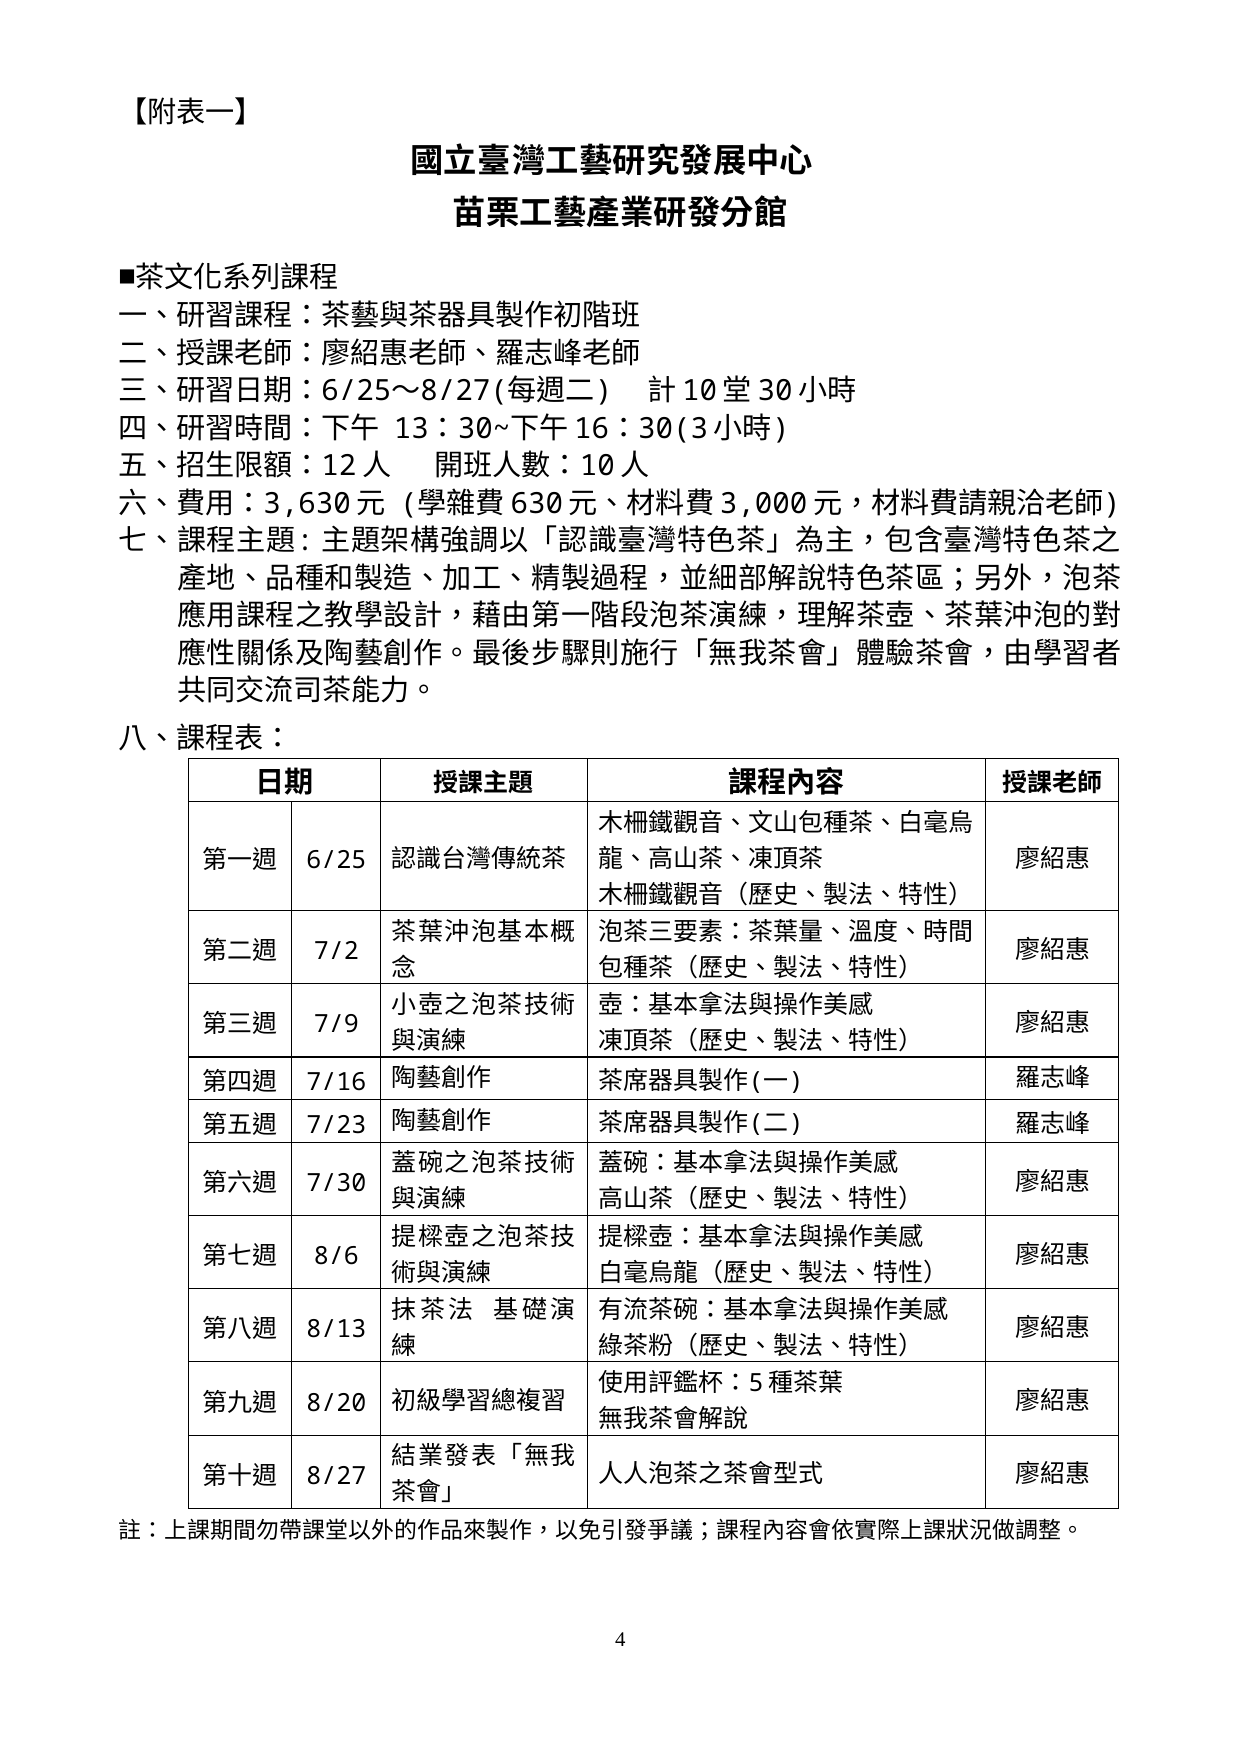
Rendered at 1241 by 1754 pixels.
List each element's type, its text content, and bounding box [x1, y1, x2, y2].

table_cell 廖紹惠 [986, 1362, 1118, 1435]
table_cell 8/6 [292, 1216, 380, 1288]
table_cell 茶席器具製作(二) [588, 1100, 985, 1142]
table_cell 6/25 [292, 802, 380, 910]
table_cell 使用評鑑杯：5種茶葉 無我茶會解說 [588, 1362, 985, 1435]
text 五、招生限額：12人 開班人數：10人 [118, 446, 1122, 483]
table_cell 提樑壺之泡茶技術與演練 [381, 1216, 587, 1288]
table_cell 7/2 [292, 911, 380, 983]
table_cell 8/20 [292, 1362, 380, 1435]
table_cell 小壺之泡茶技術與演練 [381, 984, 587, 1056]
table_cell 第四週 [189, 1058, 291, 1099]
text 一、研習課程：茶藝與茶器具製作初階班 [118, 296, 1122, 333]
text 七、課程主題: 主題架構強調以「認識臺灣特色茶」為主，包含臺灣特色茶之產地、品種和製造、加工、精製過程，並細部解說特色茶區；另外，泡茶應用課程之教學設計，藉由第一階段泡茶演練，理解茶壺、茶葉沖泡的對應性關係及陶藝創作。最後步驟則施行「無我茶會」體驗茶會，由學習者共同交流司茶能力。 [118, 521, 1122, 708]
table_cell 人人泡茶之茶會型式 [588, 1436, 985, 1508]
table_cell 7/23 [292, 1100, 380, 1142]
table_cell 廖紹惠 [986, 1289, 1118, 1361]
text 三、研習日期：6/25～8/27(每週二) 計10堂30小時 [118, 371, 1122, 408]
table_cell 廖紹惠 [986, 911, 1118, 983]
text 註：上課期間勿帶課堂以外的作品來製作，以免引發爭議；課程內容會依實際上課狀況做調整。 [118, 1509, 1122, 1546]
table_cell 有流茶碗：基本拿法與操作美感 綠茶粉（歷史、製法、特性） [588, 1289, 985, 1361]
table_cell 廖紹惠 [986, 802, 1118, 910]
table_cell 認識台灣傳統茶 [381, 802, 587, 910]
text 國立臺灣工藝研究發展中心 [118, 131, 1122, 183]
text 八、課程表： [118, 708, 1122, 758]
table_cell 蓋碗之泡茶技術與演練 [381, 1143, 587, 1215]
table_cell 蓋碗：基本拿法與操作美感 高山茶（歷史、製法、特性） [588, 1143, 985, 1215]
table_header 授課主題 [381, 759, 587, 801]
table_cell 第五週 [189, 1100, 291, 1142]
table_cell 壺：基本拿法與操作美感 凍頂茶（歷史、製法、特性） [588, 984, 985, 1056]
table_cell 廖紹惠 [986, 1436, 1118, 1508]
table_cell 羅志峰 [986, 1058, 1118, 1099]
text 四、研習時間：下午 13：30~下午16：30(3小時) [118, 408, 1122, 446]
table_cell 第十週 [189, 1436, 291, 1508]
table_header 授課老師 [986, 759, 1118, 801]
text 【附表一】 [118, 89, 1130, 131]
table_cell 第七週 [189, 1216, 291, 1288]
table_cell 8/13 [292, 1289, 380, 1361]
table_cell 初級學習總複習 [381, 1362, 587, 1435]
text 苗栗工藝產業研發分館 [118, 183, 1122, 235]
table_header 日期 [189, 759, 380, 801]
text 六、費用：3,630元 (學雜費630元、材料費3,000元，材料費請親洽老師) [118, 483, 1122, 521]
table_cell 第一週 [189, 802, 291, 910]
table_cell 8/27 [292, 1436, 380, 1508]
table_cell 提樑壺：基本拿法與操作美感 白毫烏龍（歷史、製法、特性） [588, 1216, 985, 1288]
table_header 課程內容 [588, 759, 985, 801]
table_cell 第六週 [189, 1143, 291, 1215]
text 二、授課老師：廖紹惠老師、羅志峰老師 [118, 333, 1122, 371]
table_cell 茶席器具製作(一) [588, 1058, 985, 1099]
table_cell 7/30 [292, 1143, 380, 1215]
table_cell 茶葉沖泡基本概念 [381, 911, 587, 983]
table_cell 第二週 [189, 911, 291, 983]
table_cell 陶藝創作 [381, 1058, 587, 1099]
table_cell 陶藝創作 [381, 1100, 587, 1142]
table_cell 結業發表「無我茶會」 [381, 1436, 587, 1508]
table_cell 7/9 [292, 984, 380, 1056]
table_cell 第三週 [189, 984, 291, 1056]
table_cell 7/16 [292, 1058, 380, 1099]
table_cell 羅志峰 [986, 1100, 1118, 1142]
text ■茶文化系列課程 [118, 253, 1122, 296]
table_cell 第八週 [189, 1289, 291, 1361]
table_cell 抹茶法 基礎演練 [381, 1289, 587, 1361]
table_cell 廖紹惠 [986, 1216, 1118, 1288]
table_cell 木柵鐵觀音、文山包種茶、白毫烏龍、高山茶、凍頂茶 木柵鐵觀音（歷史、製法、特性） [588, 802, 985, 910]
table_cell 廖紹惠 [986, 1143, 1118, 1215]
table_cell 泡茶三要素：茶葉量、溫度、時間 包種茶（歷史、製法、特性） [588, 911, 985, 983]
table_cell 廖紹惠 [986, 984, 1118, 1056]
table_cell 第九週 [189, 1362, 291, 1435]
